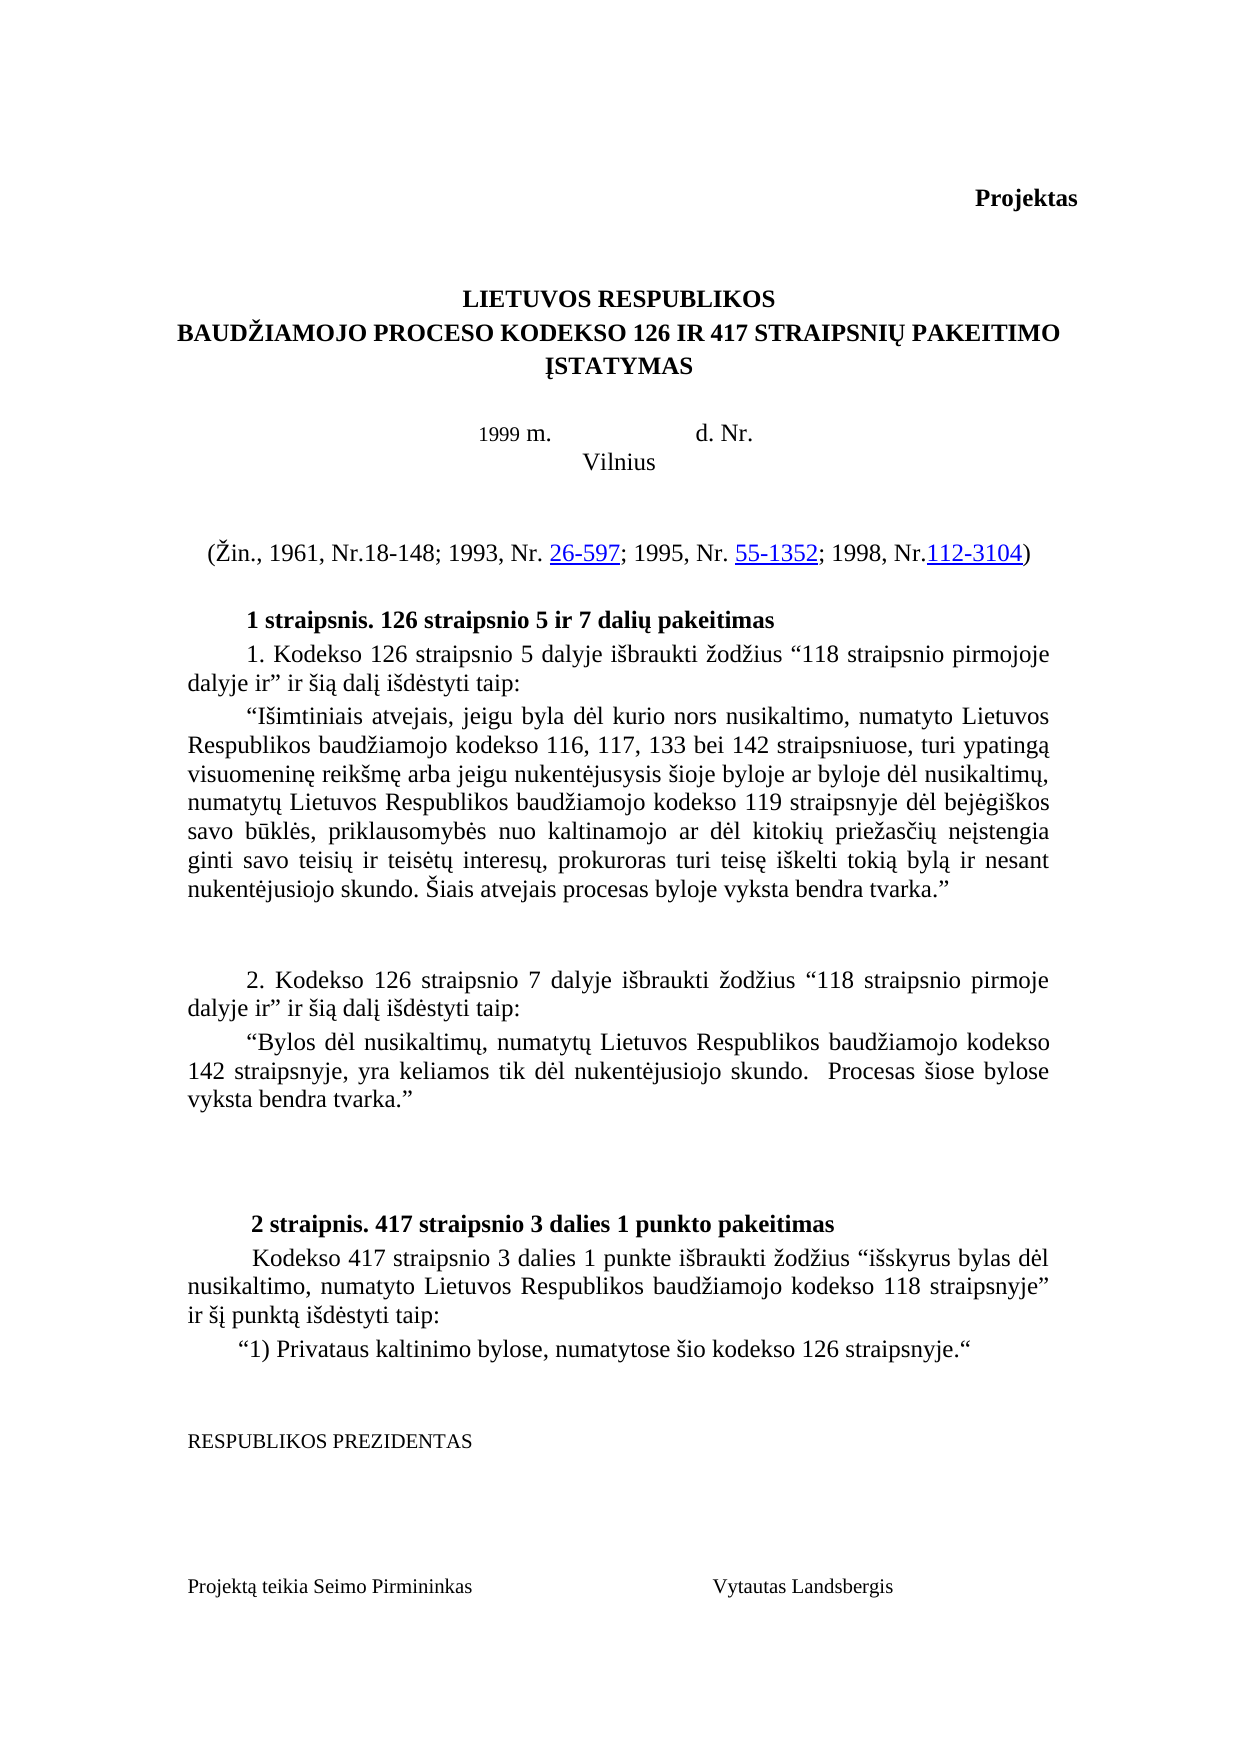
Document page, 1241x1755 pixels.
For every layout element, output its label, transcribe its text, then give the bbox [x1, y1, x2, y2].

text “Bylos dėl nusikaltimų, numatytų Lietuvos Respublikos baudžiamojo kodekso 142 straipsnyje, yra keliamos tik dėl nukentėjusiojo skundo. Procesas šiose bylose vyksta bendra tvarka.” [187, 1027, 1050, 1113]
text Projektą teikia Seimo Pirmininkas Vytautas Landsbergis [187, 1574, 1050, 1598]
text Projektas [150, 183, 1087, 212]
text “Išimtiniais atvejais, jeigu byla dėl kurio nors nusikaltimo, numatyto Lietuvos Respublikos baudžiamojo kodekso 116, 117, 133 bei 142 straipsniuose, turi ypatingą visuomeninę reikšmę arba jeigu nukentėjusysis šioje byloje ar byloje dėl nusikaltimų, numatytų Lietuvos Respublikos baudžiamojo kodekso 119 straipsnyje dėl bejėgiškos savo būklės, priklausomybės nuo kaltinamojo ar dėl kitokių priežasčių neįstengia ginti savo teisių ir teisėtų interesų, prokuroras turi teisę iškelti tokią bylą ir nesant nukentėjusiojo skundo. Šiais atvejais procesas byloje vyksta bendra tvarka.” [187, 701, 1050, 902]
text 2. Kodekso 126 straipsnio 7 dalyje išbraukti žodžius “118 straipsnio pirmoje dalyje ir” ir šią dalį išdėstyti taip: [187, 965, 1050, 1022]
text 2 straipnis. 417 straipsnio 3 dalies 1 punkto pakeitimas [187, 1209, 1050, 1238]
text įstatymas [150, 351, 1087, 380]
text “1) Privataus kaltinimo bylose, numatytose šio kodekso 126 straipsnyje.“ [187, 1334, 1050, 1362]
text 1 straipsnis. 126 straipsnio 5 ir 7 dalių pakeitimas [187, 605, 1050, 634]
text (Žin., 1961, Nr.18-148; 1993, Nr. 26-597; 1995, Nr. 55-1352; 1998, Nr.112-3104) [187, 538, 1050, 567]
text LIETUVOS RESPUBLIKOS [150, 284, 1087, 313]
text 1. Kodekso 126 straipsnio 5 dalyje išbraukti žodžius “118 straipsnio pirmojoje dalyje ir” ir šią dalį išdėstyti taip: [187, 639, 1050, 696]
text RESPUBLIKOS PREZIDENTAS [187, 1429, 1050, 1453]
text Baudžiamojo Proceso kodekso 126 ir 417 straipsnių pakeitimo [150, 318, 1087, 346]
text Kodekso 417 straipsnio 3 dalies 1 punkte išbraukti žodžius “išskyrus bylas dėl nusikaltimo, numatyto Lietuvos Respublikos baudžiamojo kodekso 118 straipsnyje” ir šį punktą išdėstyti taip: [187, 1243, 1050, 1329]
text 1999 m. d. Nr. Vilnius [150, 418, 1087, 476]
